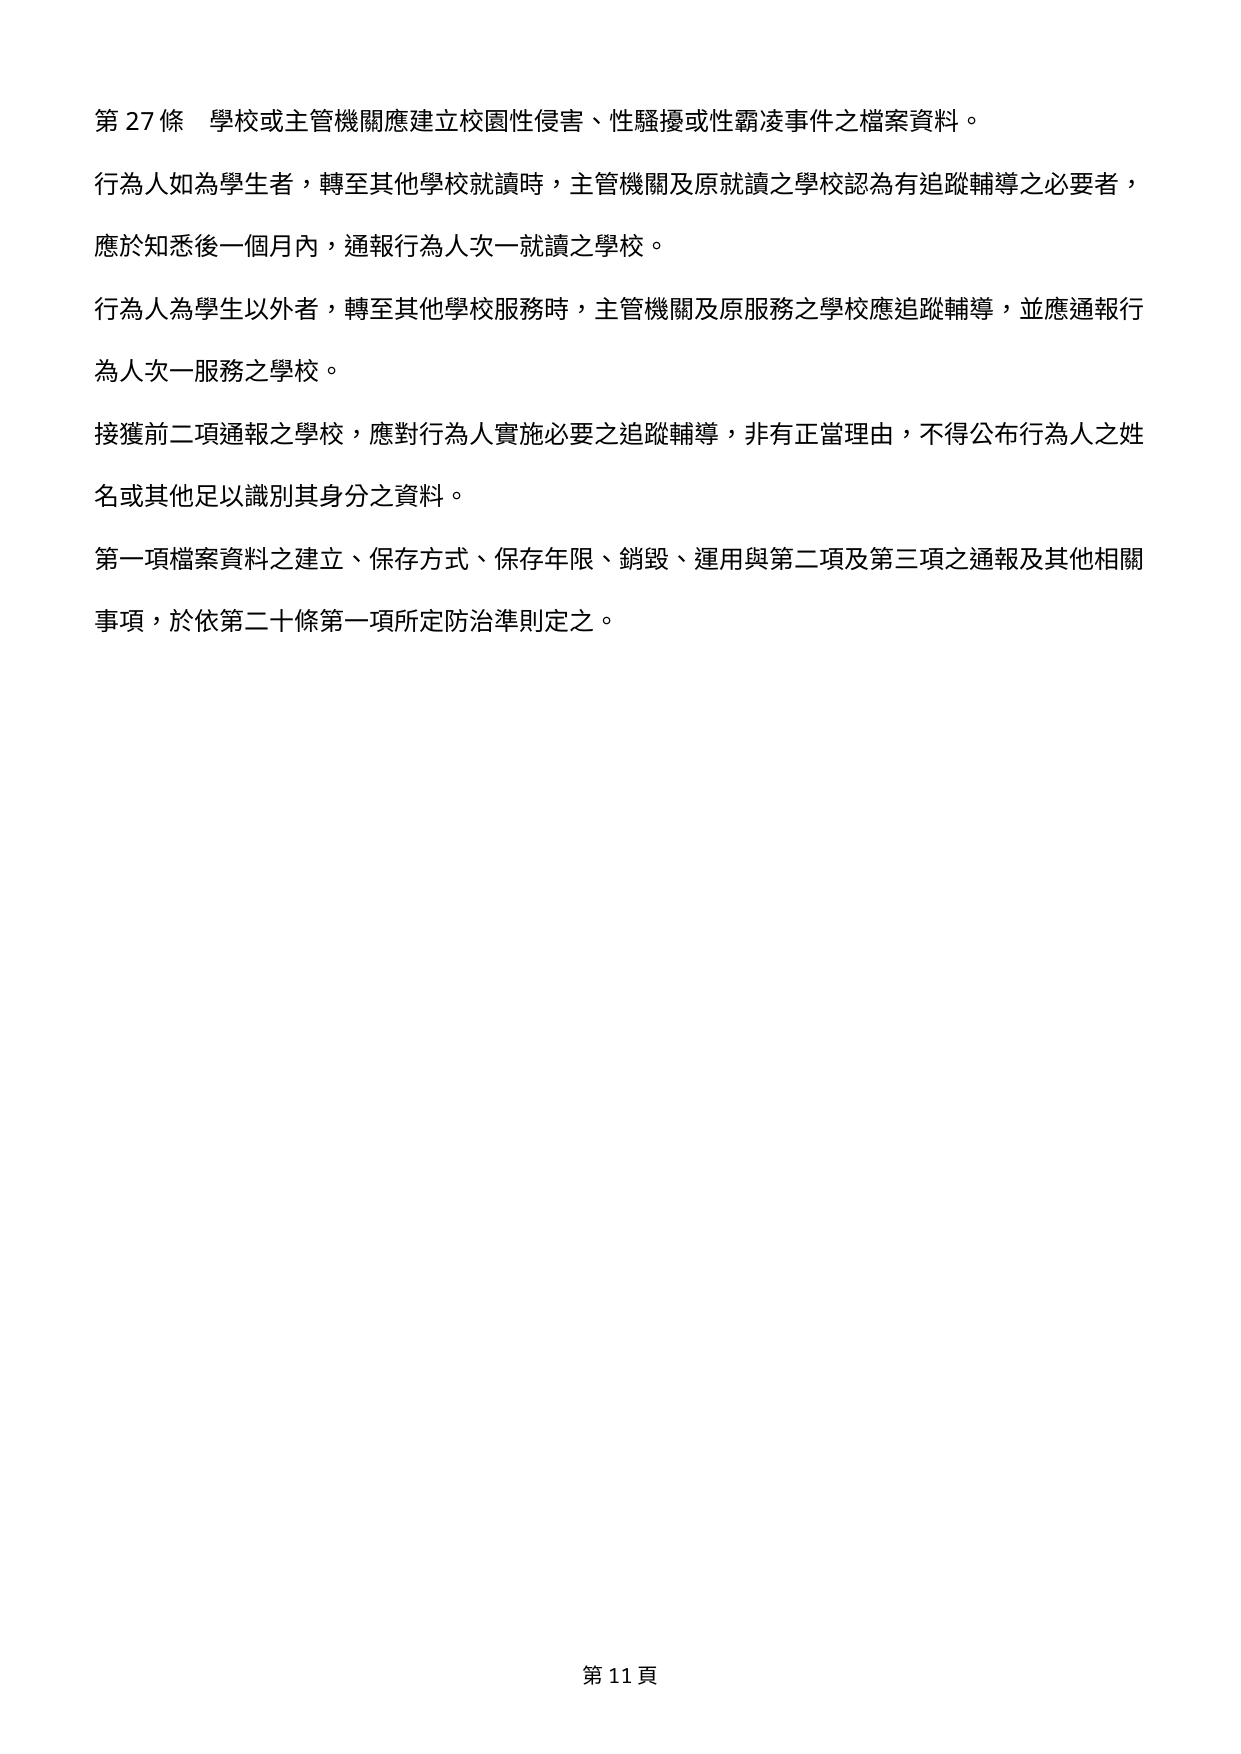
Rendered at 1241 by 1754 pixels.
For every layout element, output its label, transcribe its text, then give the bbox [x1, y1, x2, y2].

text 行為人為學生以外者，轉至其他學校服務時，主管機關及原服務之學校應追蹤輔導，並應通報行為人次一服務之學校。 [94, 266, 1146, 391]
text 第一項檔案資料之建立、保存方式、保存年限、銷毀、運用與第二項及第三項之通報及其他相關事項，於依第二十條第一項所定防治準則定之。 [94, 516, 1146, 641]
text 接獲前二項通報之學校，應對行為人實施必要之追蹤輔導，非有正當理由，不得公布行為人之姓名或其他足以識別其身分之資料。 [94, 391, 1146, 516]
text 行為人如為學生者，轉至其他學校就讀時，主管機關及原就讀之學校認為有追蹤輔導之必要者，應於知悉後一個月內，通報行為人次一就讀之學校。 [94, 141, 1146, 266]
text 第27條 學校或主管機關應建立校園性侵害、性騷擾或性霸凌事件之檔案資料。 [94, 78, 1146, 141]
